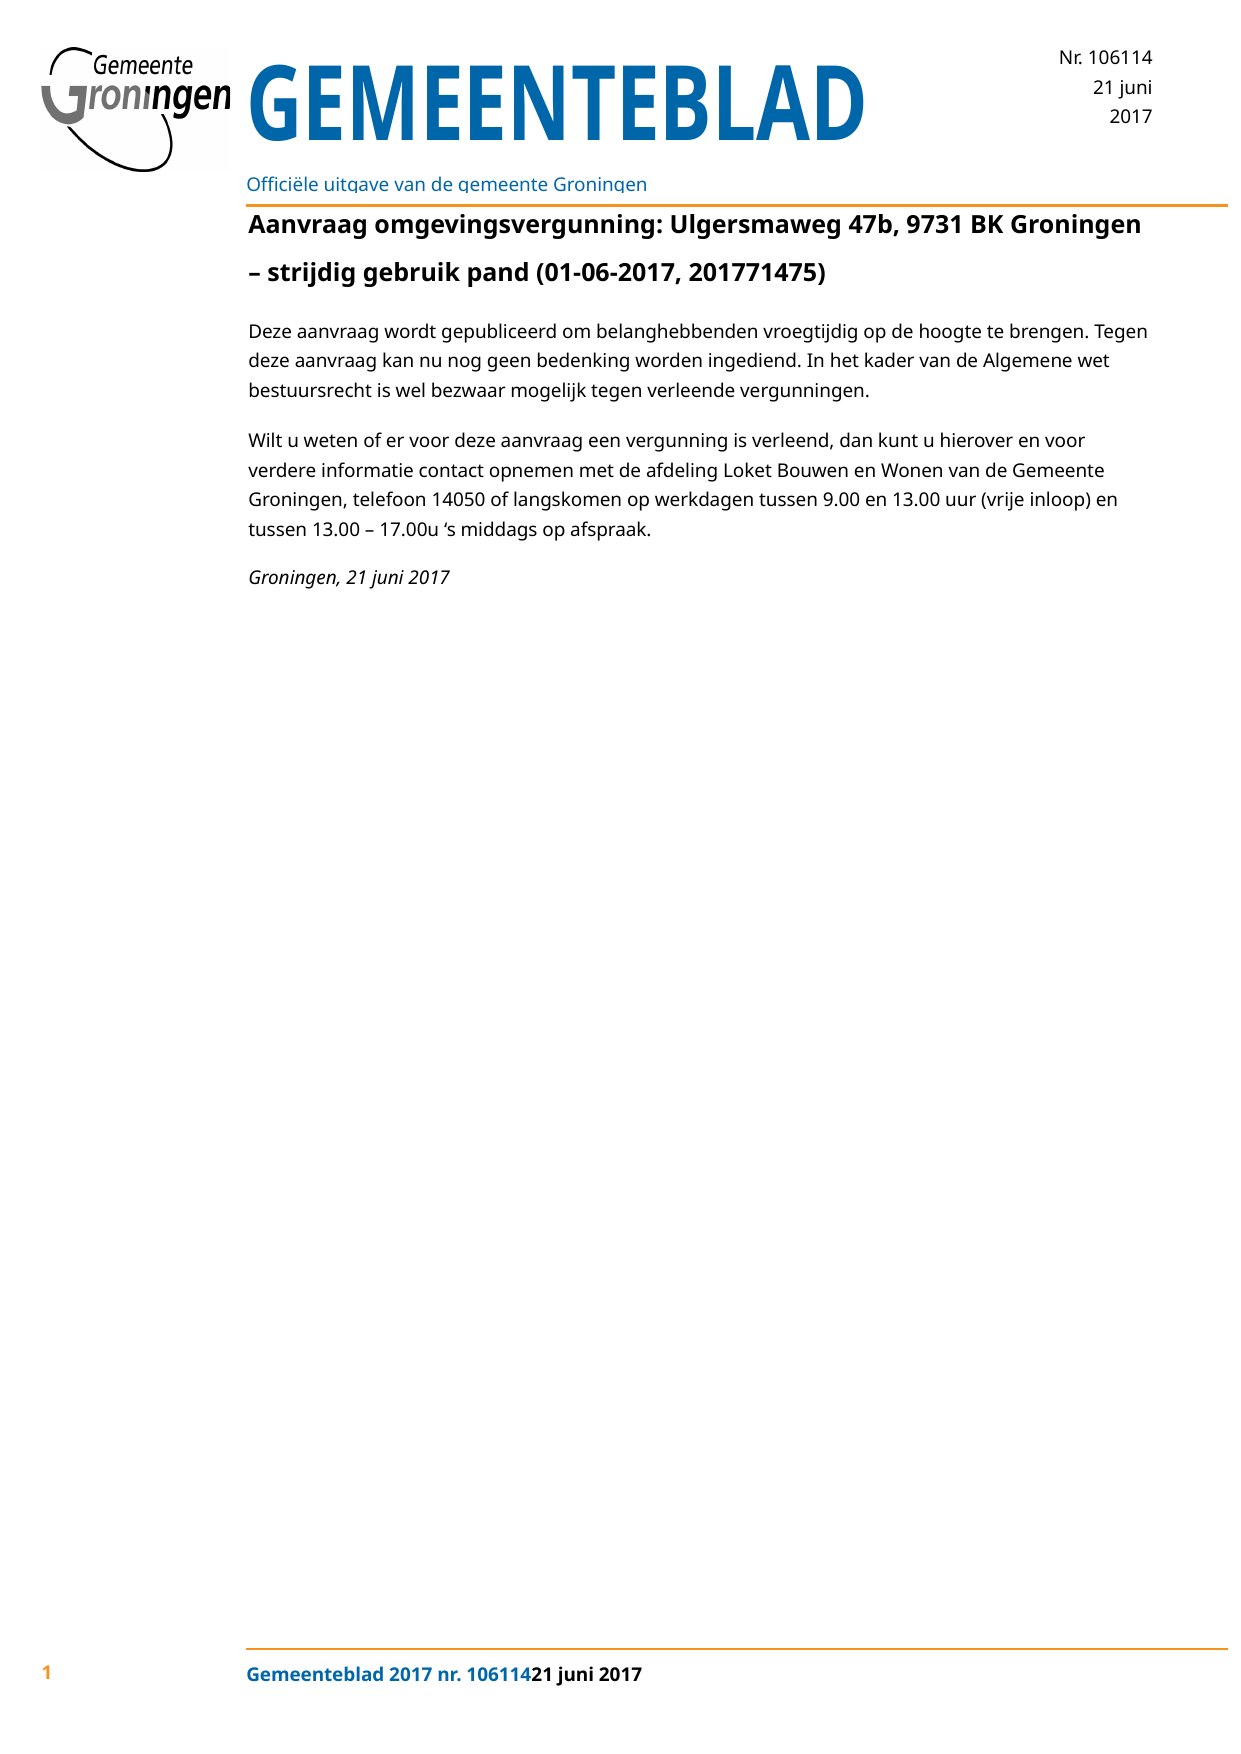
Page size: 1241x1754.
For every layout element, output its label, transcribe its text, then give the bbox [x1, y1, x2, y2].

text Wilt u weten of er voor deze aanvraag een vergunning is verleend, dan kunt u hierover en voor verdere informatie contact opnemen met de afdeling Loket Bouwen en Wonen van de Gemeente Groningen, telefoon 14050 of langskomen op werkdagen tussen 9.00 en 13.00 uur (vrije inloop) en tussen 13.00 – 17.00u ‘s middags op afspraak. [248, 427, 1152, 542]
text Groningen, 21 juni 2017 [248, 564, 1152, 590]
picture [41, 47, 231, 172]
text Deze aanvraag wordt gepubliceerd om belanghebbenden vroegtijdig op de hoogte te brengen. Tegen deze aanvraag kan nu nog geen bedenking worden ingediend. In het kader van de Algemene wet bestuursrecht is wel bezwaar mogelijk tegen verleende vergunningen. [248, 318, 1152, 403]
text Aanvraag omgevingsvergunning: Ulgersmaweg 47b, 9731 BK Groningen – strijdig gebruik pand (01-06-2017, 201771475) [248, 207, 1152, 288]
